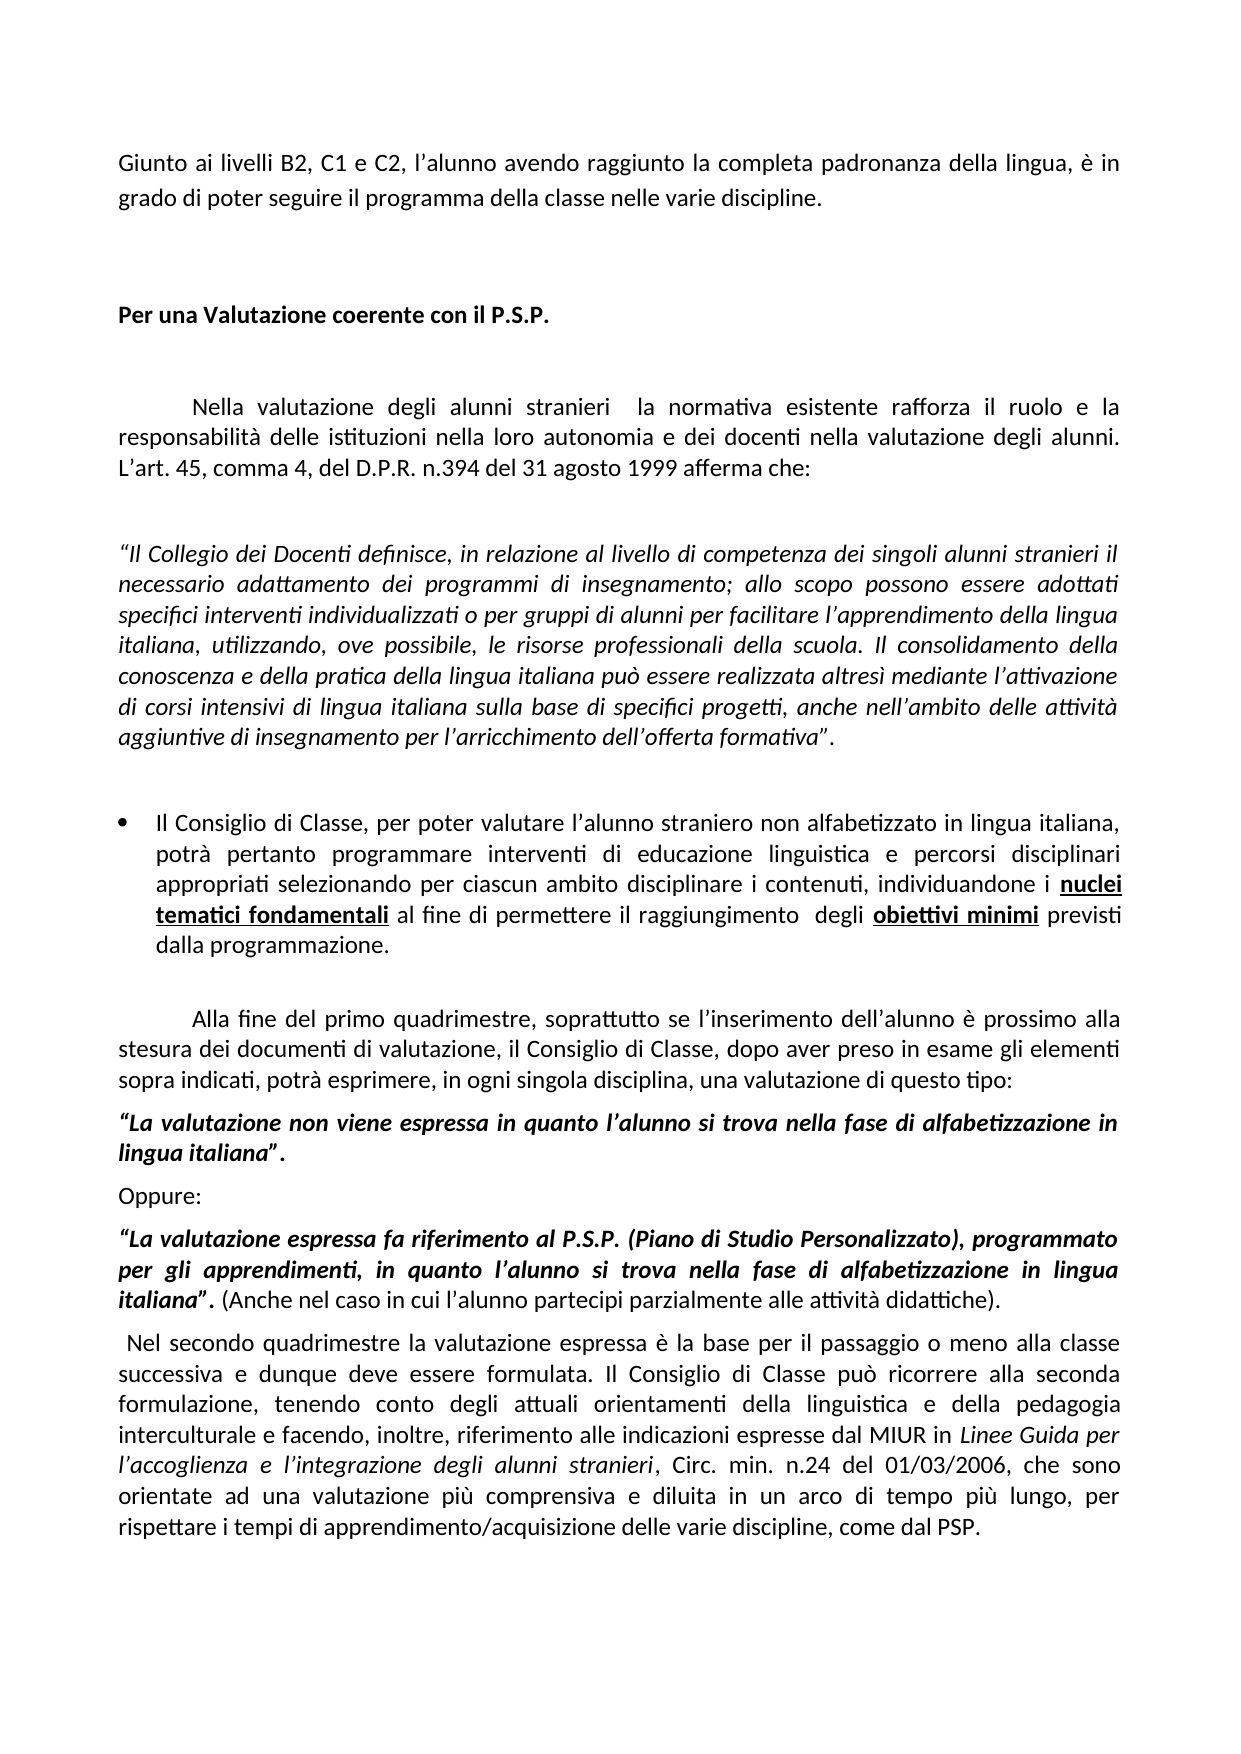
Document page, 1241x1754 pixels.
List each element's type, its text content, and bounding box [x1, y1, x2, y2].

text “La valutazione non viene espressa in quanto l’alunno si trova nella fase di alfabetizzazione in lingua italiana”. [118, 1107, 1122, 1168]
text “Il Collegio dei Docenti definisce, in relazione al livello di competenza dei singoli alunni stranieri il necessario adattamento dei programmi di insegnamento; allo scopo possono essere adottati specifici interventi individualizzati o per gruppi di alunni per facilitare l’apprendimento della lingua italiana, utilizzando, ove possibile, le risorse professionali della scuola. Il consolidamento della conoscenza e della pratica della lingua italiana può essere realizzata altresì mediante l’attivazione di corsi intensivi di lingua italiana sulla base di specifici progetti, anche nell’ambito delle attività aggiuntive di insegnamento per l’arricchimento dell’offerta formativa”. [118, 538, 1122, 752]
text “La valutazione espressa fa riferimento al P.S.P. (Piano di Studio Personalizzato), programmato per gli apprendimenti, in quanto l’alunno si trova nella fase di alfabetizzazione in lingua italiana”. (Anche nel caso in cui l’alunno partecipi parzialmente alle attività didattiche). [118, 1223, 1122, 1315]
text Giunto ai livelli B2, C1 e C2, l’alunno avendo raggiunto la completa padronanza della lingua, è in grado di poter seguire il programma della classe nelle varie discipline. [118, 148, 1122, 213]
list Il Consiglio di Classe, per poter valutare l’alunno straniero non alfabetizzato in lingua italiana, potrà pertanto programmare interventi di educazione linguistica e percorsi disciplinari appropriati selezionando per ciascun ambito disciplinare i contenuti, individuandone i nuclei tematici fondamentali al fine di permettere il raggiungimento degli obiettivi minimi previsti dalla programmazione. [118, 807, 1122, 960]
text Oppure: [118, 1181, 1122, 1211]
text Alla fine del primo quadrimestre, soprattutto se l’inserimento dell’alunno è prossimo alla stesura dei documenti di valutazione, il Consiglio di Classe, dopo aver preso in esame gli elementi sopra indicati, potrà esprimere, in ogni singola disciplina, una valutazione di questo tipo: [118, 1003, 1122, 1094]
text Per una Valutazione coerente con il P.S.P. [118, 299, 1122, 330]
text Nella valutazione degli alunni stranieri la normativa esistente rafforza il ruolo e la responsabilità delle istituzioni nella loro autonomia e dei docenti nella valutazione degli alunni. L’art. 45, comma 4, del D.P.R. n.394 del 31 agosto 1999 afferma che: [118, 391, 1122, 483]
text Nel secondo quadrimestre la valutazione espressa è la base per il passaggio o meno alla classe successiva e dunque deve essere formulata. Il Consiglio di Classe può ricorrere alla seconda formulazione, tenendo conto degli attuali orientamenti della linguistica e della pedagogia interculturale e facendo, inoltre, riferimento alle indicazioni espresse dal MIUR in Linee Guida per l’accoglienza e l’integrazione degli alunni stranieri, Circ. min. n.24 del 01/03/2006, che sono orientate ad una valutazione più comprensiva e diluita in un arco di tempo più lungo, per rispettare i tempi di apprendimento/acquisizione delle varie discipline, come dal PSP. [118, 1328, 1122, 1541]
